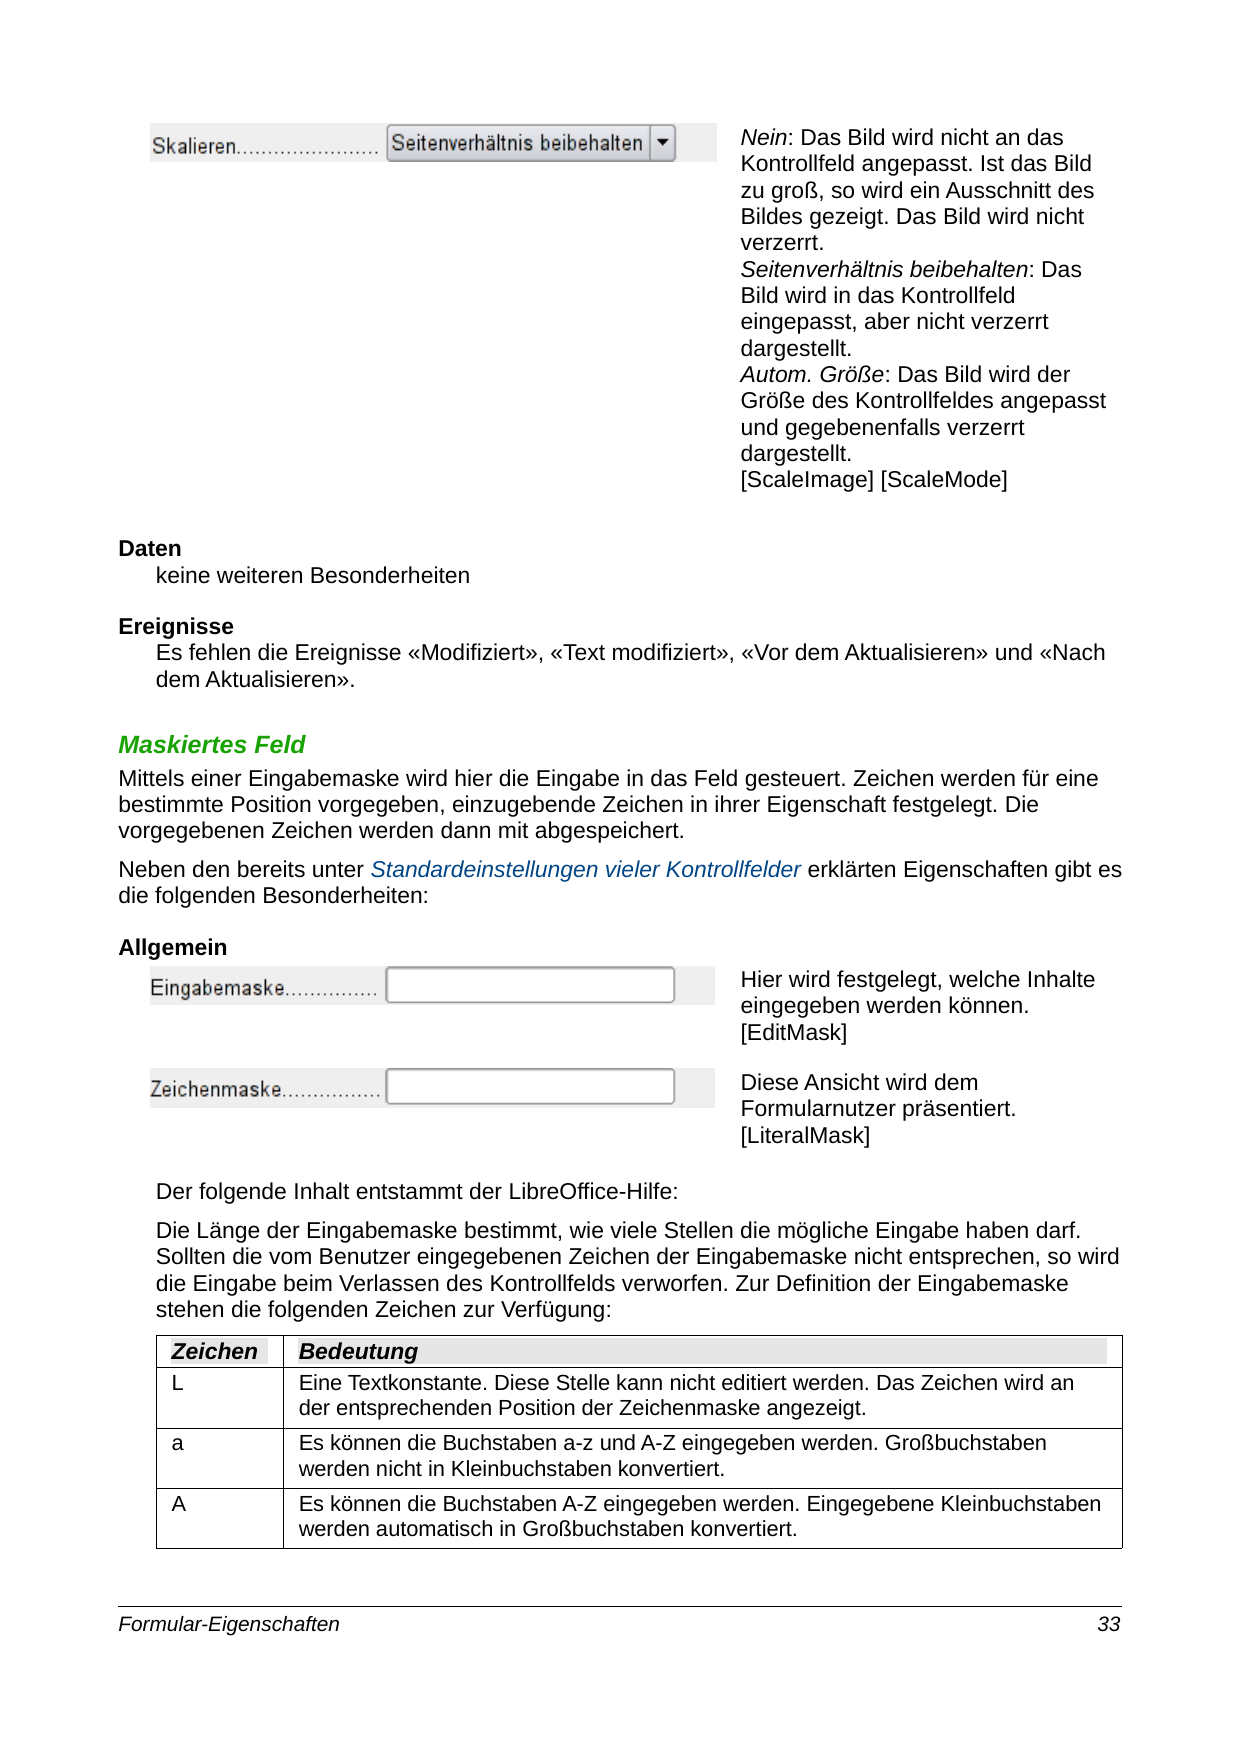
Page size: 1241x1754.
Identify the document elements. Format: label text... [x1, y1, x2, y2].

text keine weiteren Besonderheiten [156, 562, 1122, 588]
subtitle Maskiertes Feld [118, 729, 1122, 758]
list Daten [118, 535, 1122, 562]
table_header Zeichen [157, 1336, 283, 1367]
list Allgemein [118, 934, 1122, 960]
table_cell [144, 118, 734, 511]
picture [149, 966, 716, 1005]
list Ereignisse [118, 613, 1122, 639]
table_cell Diese Ansicht wird dem Formularnutzer präsentiert. [LiteralMask] [735, 1063, 1122, 1166]
text Die Länge der Eingabemaske bestimmt, wie viele Stellen die mögliche Eingabe haben darf. Sollten die vom Benutzer eingegebenen Zeichen der Eingabemaske nicht entsprechen, so wird die Eingabe beim Verlassen des Kontrollfelds verworfen. Zur Definition der Eingabemaske stehen die folgenden Zeichen zur Verfügung: [156, 1217, 1122, 1322]
table_header Bedeutung [284, 1336, 1122, 1367]
table_cell A [157, 1489, 283, 1548]
table_header [144, 960, 734, 1063]
picture [149, 1068, 716, 1108]
text Neben den bereits unter Standardeinstellungen vieler Kontrollfelder erklärten Eigenschaften gibt es die folgenden Besonderheiten: [118, 856, 1122, 909]
table_cell Nein: Das Bild wird nicht an das Kontrollfeld angepasst. Ist das Bild zu groß, so wird ein Ausschnitt des Bildes gezeigt. Das Bild wird nicht verzerrt. Seitenverhältnis beibehalten: Das Bild wird in das Kontrollfeld eingepasst, aber nicht verzerrt dargestellt. Autom. Größe: Das Bild wird der Größe des Kontrollfeldes angepasst und gegebenenfalls verzerrt dargestellt. [ScaleImage] [ScaleMode] [735, 118, 1122, 511]
table_cell Eine Textkonstante. Diese Stelle kann nicht editiert werden. Das Zeichen wird an der entsprechenden Position der Zeichenmaske angezeigt. [284, 1368, 1122, 1427]
table_cell a [157, 1429, 283, 1488]
picture [149, 123, 717, 162]
table_cell L [157, 1368, 283, 1427]
text Mittels einer Eingabemaske wird hier die Eingabe in das Feld gesteuert. Zeichen werden für eine bestimmte Position vorgegeben, einzugebende Zeichen in ihrer Eigenschaft festgelegt. Die vorgegebenen Zeichen werden dann mit abgespeichert. [118, 764, 1122, 844]
table_cell [144, 1063, 734, 1166]
table_header Hier wird festgelegt, welche Inhalte eingegeben werden können. [EditMask] [735, 960, 1122, 1063]
table_cell Es können die Buchstaben A-Z eingegeben werden. Eingegebene Kleinbuchstaben werden automatisch in Großbuchstaben konvertiert. [284, 1489, 1122, 1548]
text Der folgende Inhalt entstammt der LibreOffice-Hilfe: [156, 1178, 1122, 1204]
table_cell Es können die Buchstaben a-z und A-Z eingegeben werden. Großbuchstaben werden nicht in Kleinbuchstaben konvertiert. [284, 1429, 1122, 1488]
text Es fehlen die Ereignisse «Modifiziert», «Text modifiziert», «Vor dem Aktualisieren» und «Nach dem Aktualisieren». [156, 639, 1122, 692]
